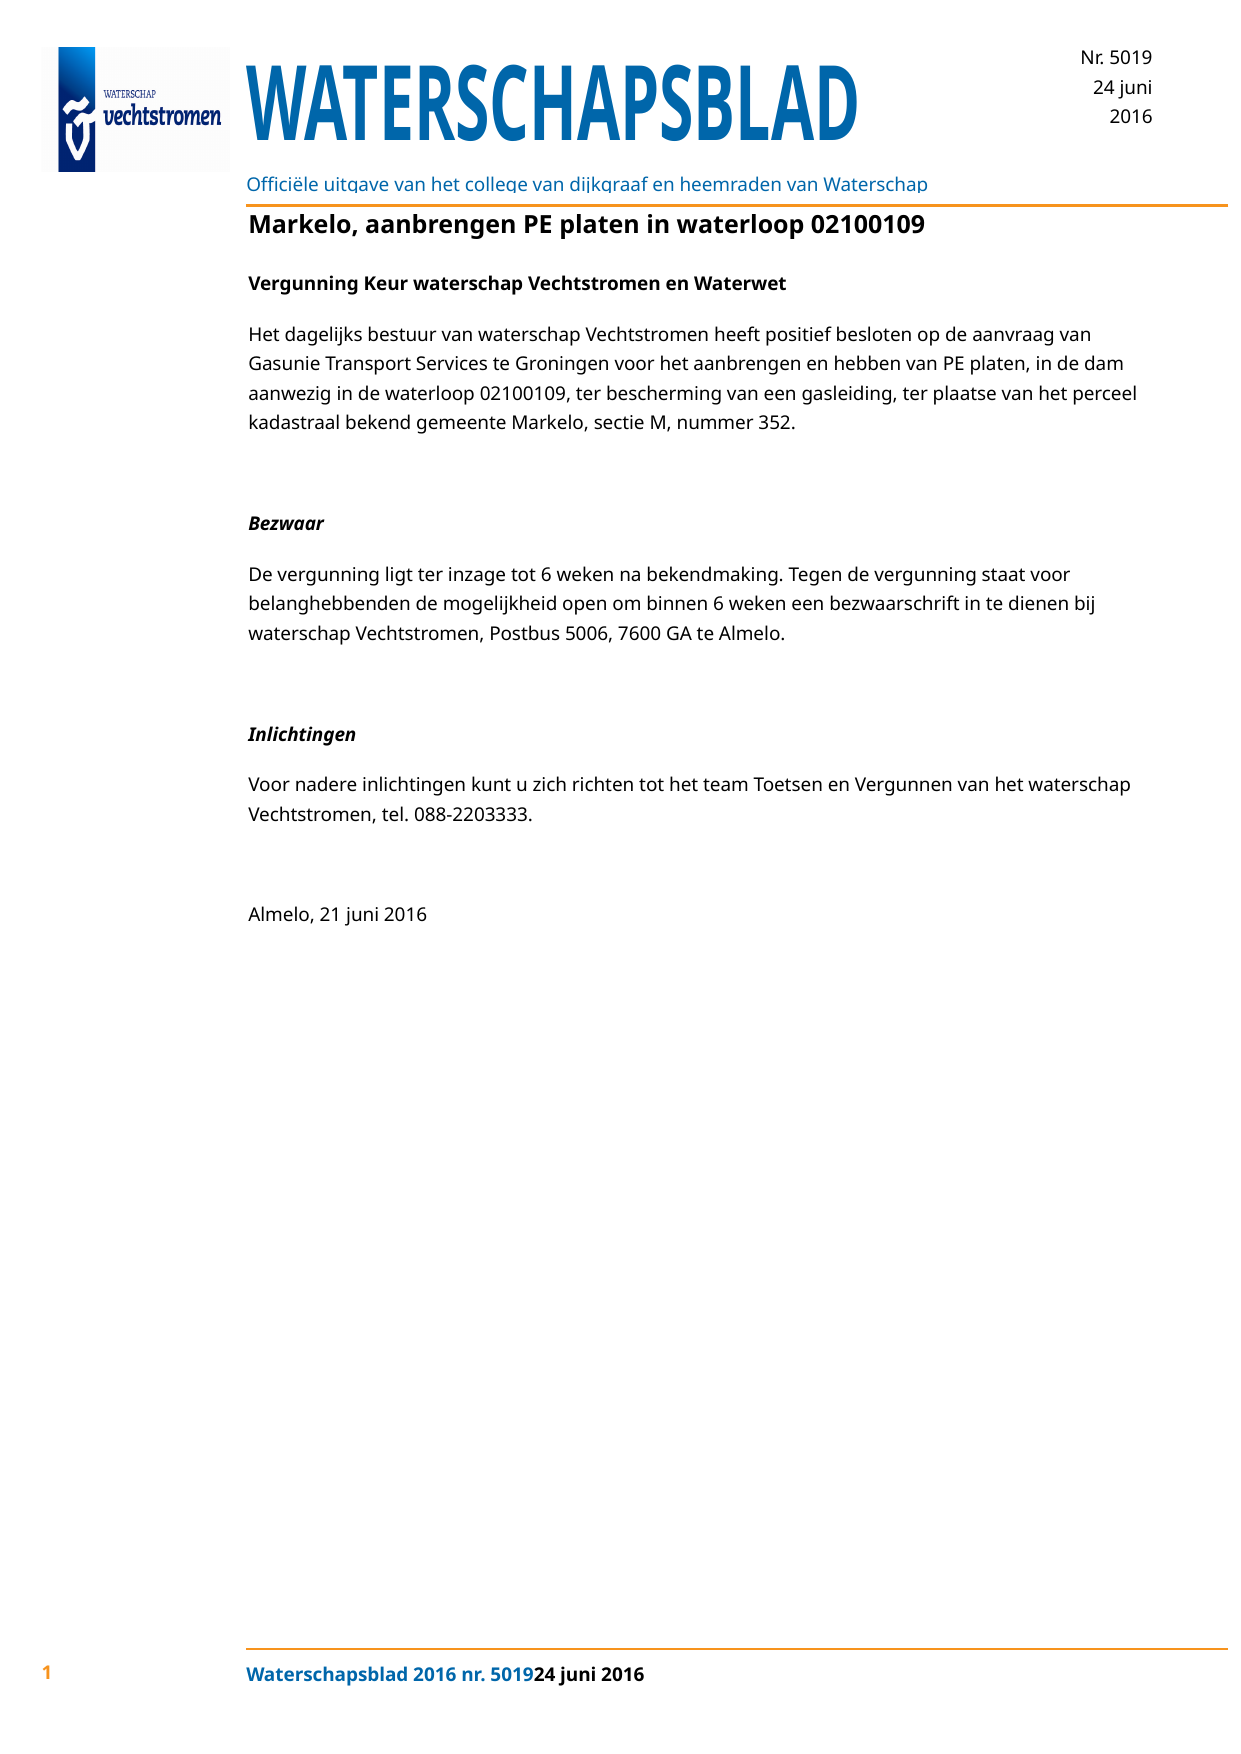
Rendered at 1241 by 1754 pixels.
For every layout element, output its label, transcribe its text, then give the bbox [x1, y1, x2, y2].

text Het dagelijks bestuur van waterschap Vechtstromen heeft positief besloten op de aanvraag van Gasunie Transport Services te Groningen voor het aanbrengen en hebben van PE platen, in de dam aanwezig in de waterloop 02100109, ter bescherming van een gasleiding, ter plaatse van het perceel kadastraal bekend gemeente Markelo, sectie M, nummer 352. [248, 321, 1152, 435]
text Vergunning Keur waterschap Vechtstromen en Waterwet [248, 270, 1152, 296]
text Inlichtingen [248, 721, 1152, 746]
text Markelo, aanbrengen PE platen in waterloop 02100109 [248, 207, 1152, 241]
text Bezwaar [248, 510, 1152, 536]
text Almelo, 21 juni 2016 [248, 902, 1152, 927]
text Voor nadere inlichtingen kunt u zich richten tot het team Toetsen en Vergunnen van het waterschap Vechtstromen, tel. 088-2203333. [248, 771, 1152, 826]
picture [41, 47, 231, 172]
text De vergunning ligt ter inzage tot 6 weken na bekendmaking. Tegen de vergunning staat voor belanghebbenden de mogelijkheid open om binnen 6 weken een bezwaarschrift in te dienen bij waterschap Vechtstromen, Postbus 5006, 7600 GA te Almelo. [248, 561, 1152, 646]
